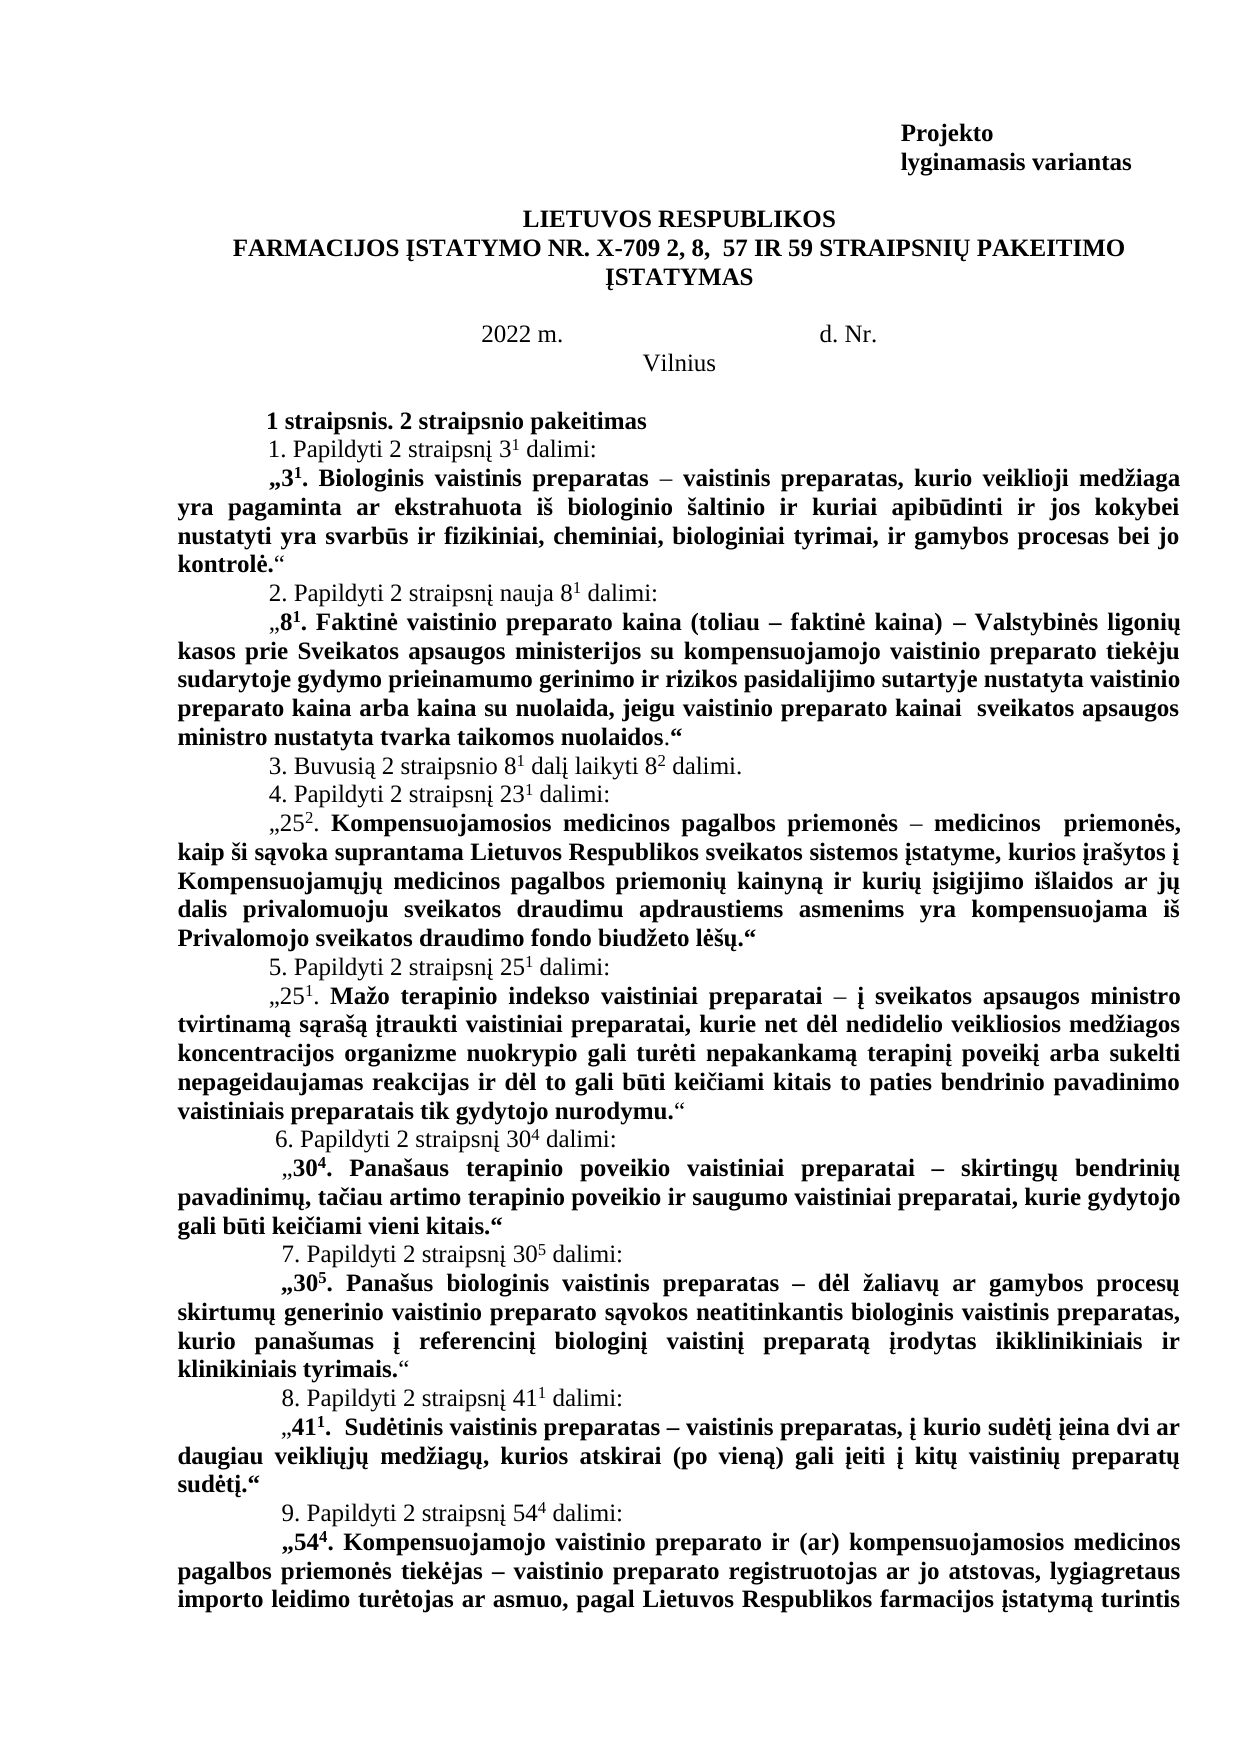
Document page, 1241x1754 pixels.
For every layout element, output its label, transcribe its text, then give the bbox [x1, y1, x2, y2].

text 1 straipsnis. 2 straipsnio pakeitimas [177, 406, 1181, 434]
text 2022 m. d. Nr. [177, 319, 1181, 348]
text „31. Biologinis vaistinis preparatas – vaistinis preparatas, kurio veiklioji medžiaga yra pagaminta ar ekstrahuota iš biologinio šaltinio ir kuriai apibūdinti ir jos kokybei nustatyti yra svarbūs ir fizikiniai, cheminiai, biologiniai tyrimai, ir gamybos procesas bei jo kontrolė.“ [177, 463, 1181, 578]
text lyginamasis variantas [177, 147, 1181, 176]
text 7. Papildyti 2 straipsnį 305 dalimi: [177, 1239, 1181, 1268]
text FARMACIJOS ĮSTATYMO NR. X-709 2, 8, 57 IR 59 STRAIPSNIŲ PAKEITIMO [177, 233, 1181, 262]
text 5. Papildyti 2 straipsnį 251 dalimi: [177, 952, 1181, 981]
text ĮSTATYMAS [177, 262, 1181, 291]
text 6. Papildyti 2 straipsnį 304 dalimi: [177, 1124, 1181, 1153]
text „251. Mažo terapinio indekso vaistiniai preparatai – į sveikatos apsaugos ministro tvirtinamą sąrašą įtraukti vaistiniai preparatai, kurie net dėl nedidelio veikliosios medžiagos koncentracijos organizme nuokrypio gali turėti nepakankamą terapinį poveikį arba sukelti nepageidaujamas reakcijas ir dėl to gali būti keičiami kitais to paties bendrinio pavadinimo vaistiniais preparatais tik gydytojo nurodymu.“ [177, 981, 1181, 1124]
text „304. Panašaus terapinio poveikio vaistiniai preparatai – skirtingų bendrinių pavadinimų, tačiau artimo terapinio poveikio ir saugumo vaistiniai preparatai, kurie gydytojo gali būti keičiami vieni kitais.“ [177, 1153, 1181, 1239]
text LIETUVOS RESPUBLIKOS [177, 204, 1181, 233]
text 4. Papildyti 2 straipsnį 231 dalimi: [177, 779, 1181, 808]
text 3. Buvusią 2 straipsnio 81 dalį laikyti 82 dalimi. [177, 751, 1181, 779]
text „544. Kompensuojamojo vaistinio preparato ir (ar) kompensuojamosios medicinos pagalbos priemonės tiekėjas – vaistinio preparato registruotojas ar jo atstovas, lygiagretaus importo leidimo turėtojas ar asmuo, pagal Lietuvos Respublikos farmacijos įstatymą turintis [177, 1527, 1181, 1613]
text 2. Papildyti 2 straipsnį nauja 81 dalimi: [177, 578, 1181, 607]
text „252. Kompensuojamosios medicinos pagalbos priemonės – medicinos priemonės, kaip ši sąvoka suprantama Lietuvos Respublikos sveikatos sistemos įstatyme, kurios įrašytos į Kompensuojamųjų medicinos pagalbos priemonių kainyną ir kurių įsigijimo išlaidos ar jų dalis privalomuoju sveikatos draudimu apdraustiems asmenims yra kompensuojama iš Privalomojo sveikatos draudimo fondo biudžeto lėšų.“ [177, 808, 1181, 952]
text „81. Faktinė vaistinio preparato kaina (toliau – faktinė kaina) – Valstybinės ligonių kasos prie Sveikatos apsaugos ministerijos su kompensuojamojo vaistinio preparato tiekėju sudarytoje gydymo prieinamumo gerinimo ir rizikos pasidalijimo sutartyje nustatyta vaistinio preparato kaina arba kaina su nuolaida, jeigu vaistinio preparato kainai sveikatos apsaugos ministro nustatyta tvarka taikomos nuolaidos.“ [177, 607, 1181, 751]
text „305. Panašus biologinis vaistinis preparatas – dėl žaliavų ar gamybos procesų skirtumų generinio vaistinio preparato sąvokos neatitinkantis biologinis vaistinis preparatas, kurio panašumas į referencinį biologinį vaistinį preparatą įrodytas ikiklinikiniais ir klinikiniais tyrimais.“ [177, 1268, 1181, 1383]
text „411. Sudėtinis vaistinis preparatas – vaistinis preparatas, į kurio sudėtį įeina dvi ar daugiau veikliųjų medžiagų, kurios atskirai (po vieną) gali įeiti į kitų vaistinių preparatų sudėtį.“ [177, 1412, 1181, 1498]
text 9. Papildyti 2 straipsnį 544 dalimi: [177, 1498, 1181, 1527]
text Vilnius [177, 348, 1181, 377]
text 1. Papildyti 2 straipsnį 31 dalimi: [177, 434, 1181, 463]
text Projekto [177, 118, 1181, 147]
text 8. Papildyti 2 straipsnį 411 dalimi: [177, 1383, 1181, 1412]
